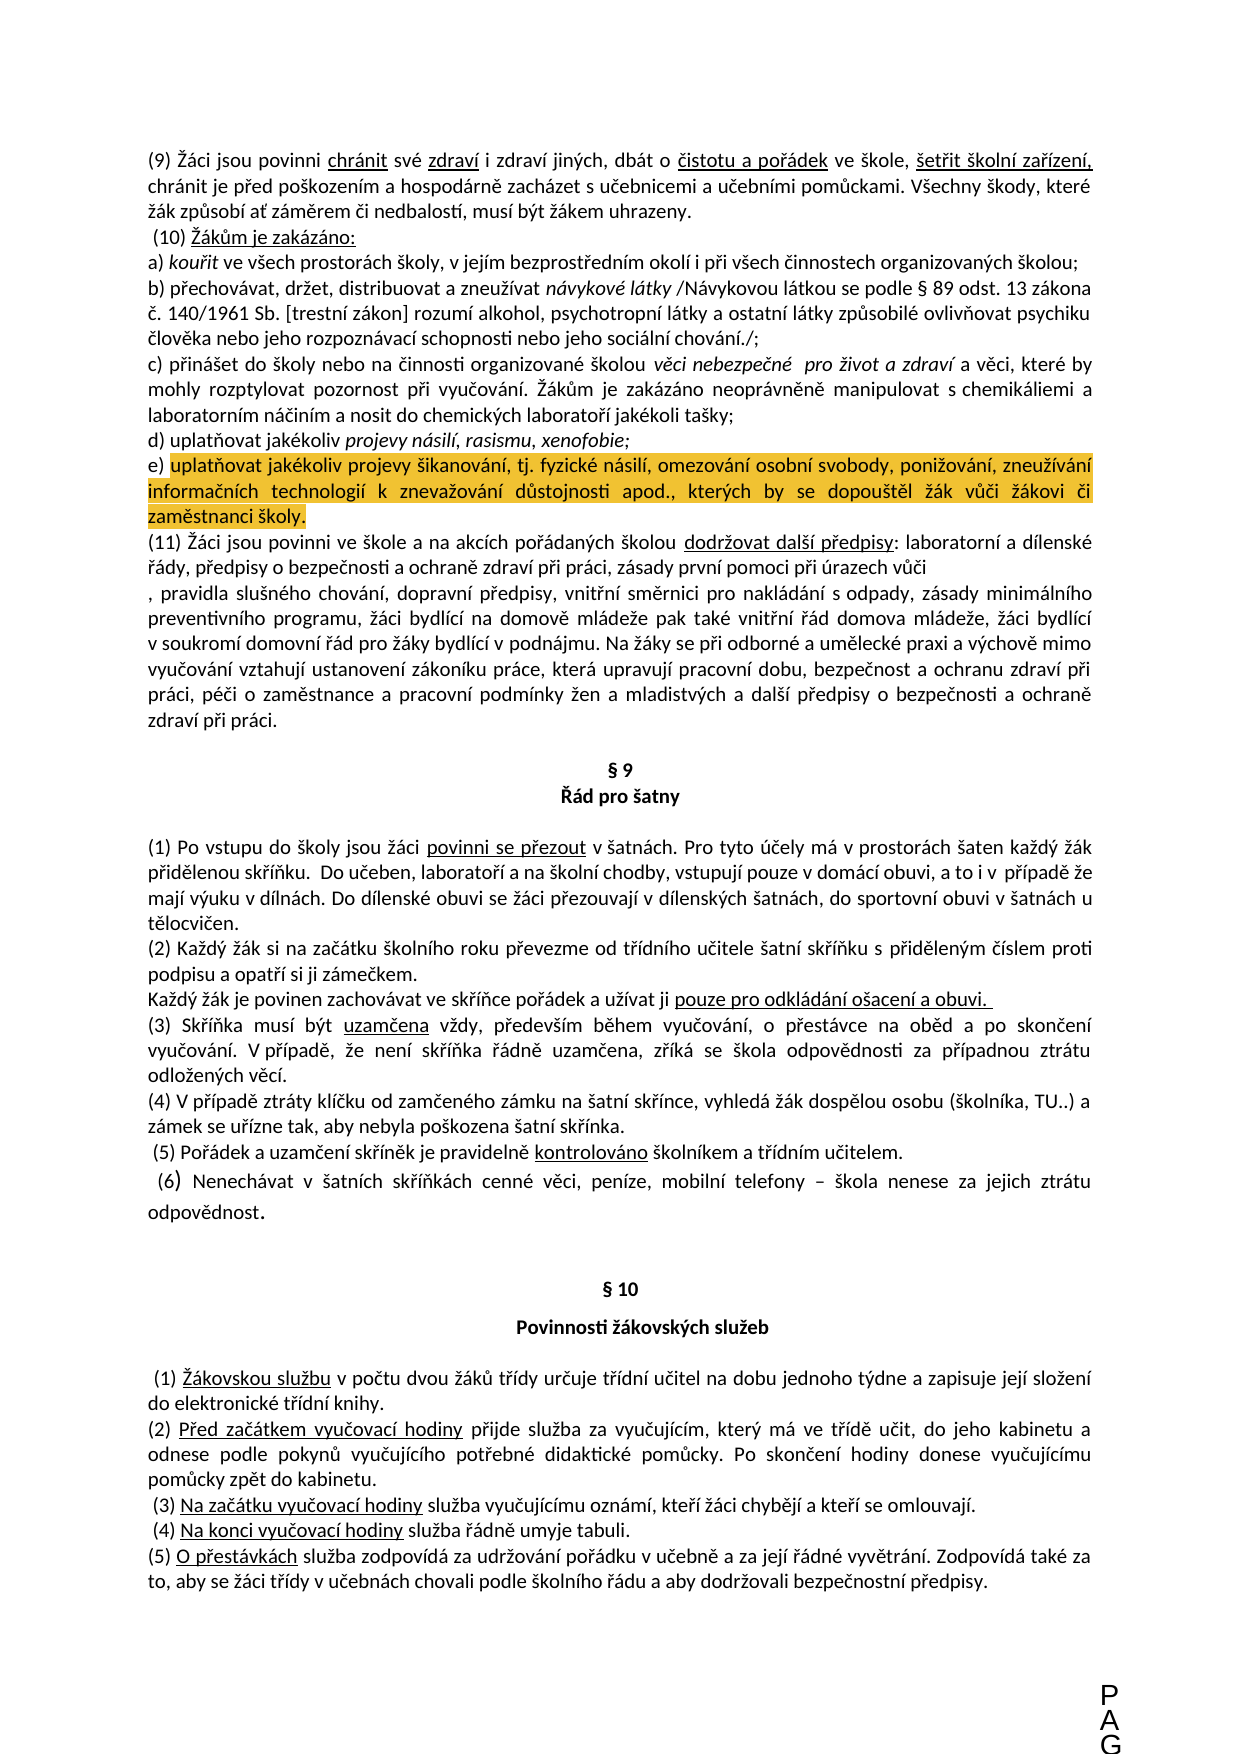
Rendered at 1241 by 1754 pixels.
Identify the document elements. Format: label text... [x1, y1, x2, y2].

text , pravidla slušného chování, dopravní předpisy, vnitřní směrnici pro nakládání s odpady, zásady minimálního preventivního programu, žáci bydlící na domově mládeže pak také vnitřní řád domova mládeže, žáci bydlící v soukromí domovní řád pro žáky bydlící v podnájmu. Na žáky se při odborné a umělecké praxi a výchově mimo vyučování vztahují ustanovení zákoníku práce, která upravují pracovní dobu, bezpečnost a ochranu zdraví při práci, péči o zaměstnance a pracovní podmínky žen a mladistvých a další předpisy o bezpečnosti a ochraně zdraví při práci. [148, 580, 1093, 732]
text (10) Žákům je zakázáno: [148, 224, 1093, 249]
text (5) O přestávkách služba zodpovídá za udržování pořádku v učebně a za její řádné vyvětrání. Zodpovídá také za to, aby se žáci třídy v učebnách chovali podle školního řádu a aby dodržovali bezpečnostní předpisy. [148, 1543, 1093, 1594]
text (3) Na začátku vyučovací hodiny služba vyučujícímu oznámí, kteří žáci chybějí a kteří se omlouvají. [148, 1492, 1093, 1517]
text (4) V případě ztráty klíčku od zamčeného zámku na šatní skřínce, vyhledá žák dospělou osobu (školníka, TU..) a zámek se uřízne tak, aby nebyla poškozena šatní skřínka. [148, 1088, 1093, 1139]
text (3) Skříňka musí být uzamčena vždy, především během vyučování, o přestávce na oběd a po skončení vyučování. V případě, že není skříňka řádně uzamčena, zříká se škola odpovědnosti za případnou ztrátu odložených věcí. [148, 1012, 1093, 1088]
text e) uplatňovat jakékoliv projevy šikanování, tj. fyzické násilí, omezování osobní svobody, ponižování, zneužívání informačních technologií k znevažování důstojnosti apod., kterých by se dopouštěl žák vůči žákovi či zaměstnanci školy. [148, 453, 1093, 529]
text Každý žák je povinen zachovávat ve skříňce pořádek a užívat ji pouze pro odkládání ošacení a obuvi. [148, 986, 1093, 1012]
text (5) Pořádek a uzamčení skříněk je pravidelně kontrolováno školníkem a třídním učitelem. [148, 1139, 1093, 1164]
text (4) Na konci vyučovací hodiny služba řádně umyje tabuli. [148, 1517, 1093, 1543]
text b) přechovávat, držet, distribuovat a zneužívat návykové látky /Návykovou látkou se podle § 89 odst. 13 zákona č. 140/1961 Sb. [trestní zákon] rozumí alkohol, psychotropní látky a ostatní látky způsobilé ovlivňovat psychiku člověka nebo jeho rozpoznávací schopnosti nebo jeho sociální chování./; [148, 275, 1093, 351]
text (11) Žáci jsou povinni ve škole a na akcích pořádaných školou dodržovat další předpisy: laboratorní a dílenské řády, předpisy o bezpečnosti a ochraně zdraví při práci, zásady první pomoci při úrazech vůči [148, 529, 1093, 580]
text (9) Žáci jsou povinni chránit své zdraví i zdraví jiných, dbát o čistotu a pořádek ve škole, šetřit školní zařízení, chránit je před poškozením a hospodárně zacházet s učebnicemi a učebními pomůckami. Všechny škody, které žák způsobí ať záměrem či nedbalostí, musí být žákem uhrazeny. [148, 148, 1093, 224]
text a) kouřit ve všech prostorách školy, v jejím bezprostředním okolí i při všech činnostech organizovaných školou; [148, 249, 1093, 275]
text (2) Před začátkem vyučovací hodiny přijde služba za vyučujícím, který má ve třídě učit, do jeho kabinetu a odnese podle pokynů vyučujícího potřebné didaktické pomůcky. Po skončení hodiny donese vyučujícímu pomůcky zpět do kabinetu. [148, 1416, 1093, 1492]
subtitle Povinnosti žákovských služeb [148, 1314, 1093, 1339]
text Řád pro šatny [148, 783, 1093, 808]
text § 9 [148, 758, 1093, 783]
text (1) Žákovskou službu v počtu dvou žáků třídy určuje třídní učitel na dobu jednoho týdne a zapisuje její složení do elektronické třídní knihy. [148, 1365, 1093, 1416]
text § 10 [148, 1276, 1093, 1302]
text (1) Po vstupu do školy jsou žáci povinni se přezout v šatnách. Pro tyto účely má v prostorách šaten každý žák přidělenou skříňku. Do učeben, laboratoří a na školní chodby, vstupují pouze v domácí obuvi, a to i v případě že mají výuku v dílnách. Do dílenské obuvi se žáci přezouvají v dílenských šatnách, do sportovní obuvi v šatnách u tělocvičen. [148, 834, 1093, 936]
text c) přinášet do školy nebo na činnosti organizované školou věci nebezpečné pro život a zdraví a věci, které by mohly rozptylovat pozornost při vyučování. Žákům je zakázáno neoprávněně manipulovat s chemikáliemi a laboratorním náčiním a nosit do chemických laboratoří jakékoli tašky; [148, 351, 1093, 427]
text d) uplatňovat jakékoliv projevy násilí, rasismu, xenofobie; [148, 427, 1093, 453]
text (2) Každý žák si na začátku školního roku převezme od třídního učitele šatní skříňku s přiděleným číslem proti podpisu a opatří si ji zámečkem. [148, 936, 1093, 986]
text (6) Nenechávat v šatních skříňkách cenné věci, peníze, mobilní telefony – škola nenese za jejich ztrátu odpovědnost. [148, 1164, 1093, 1251]
